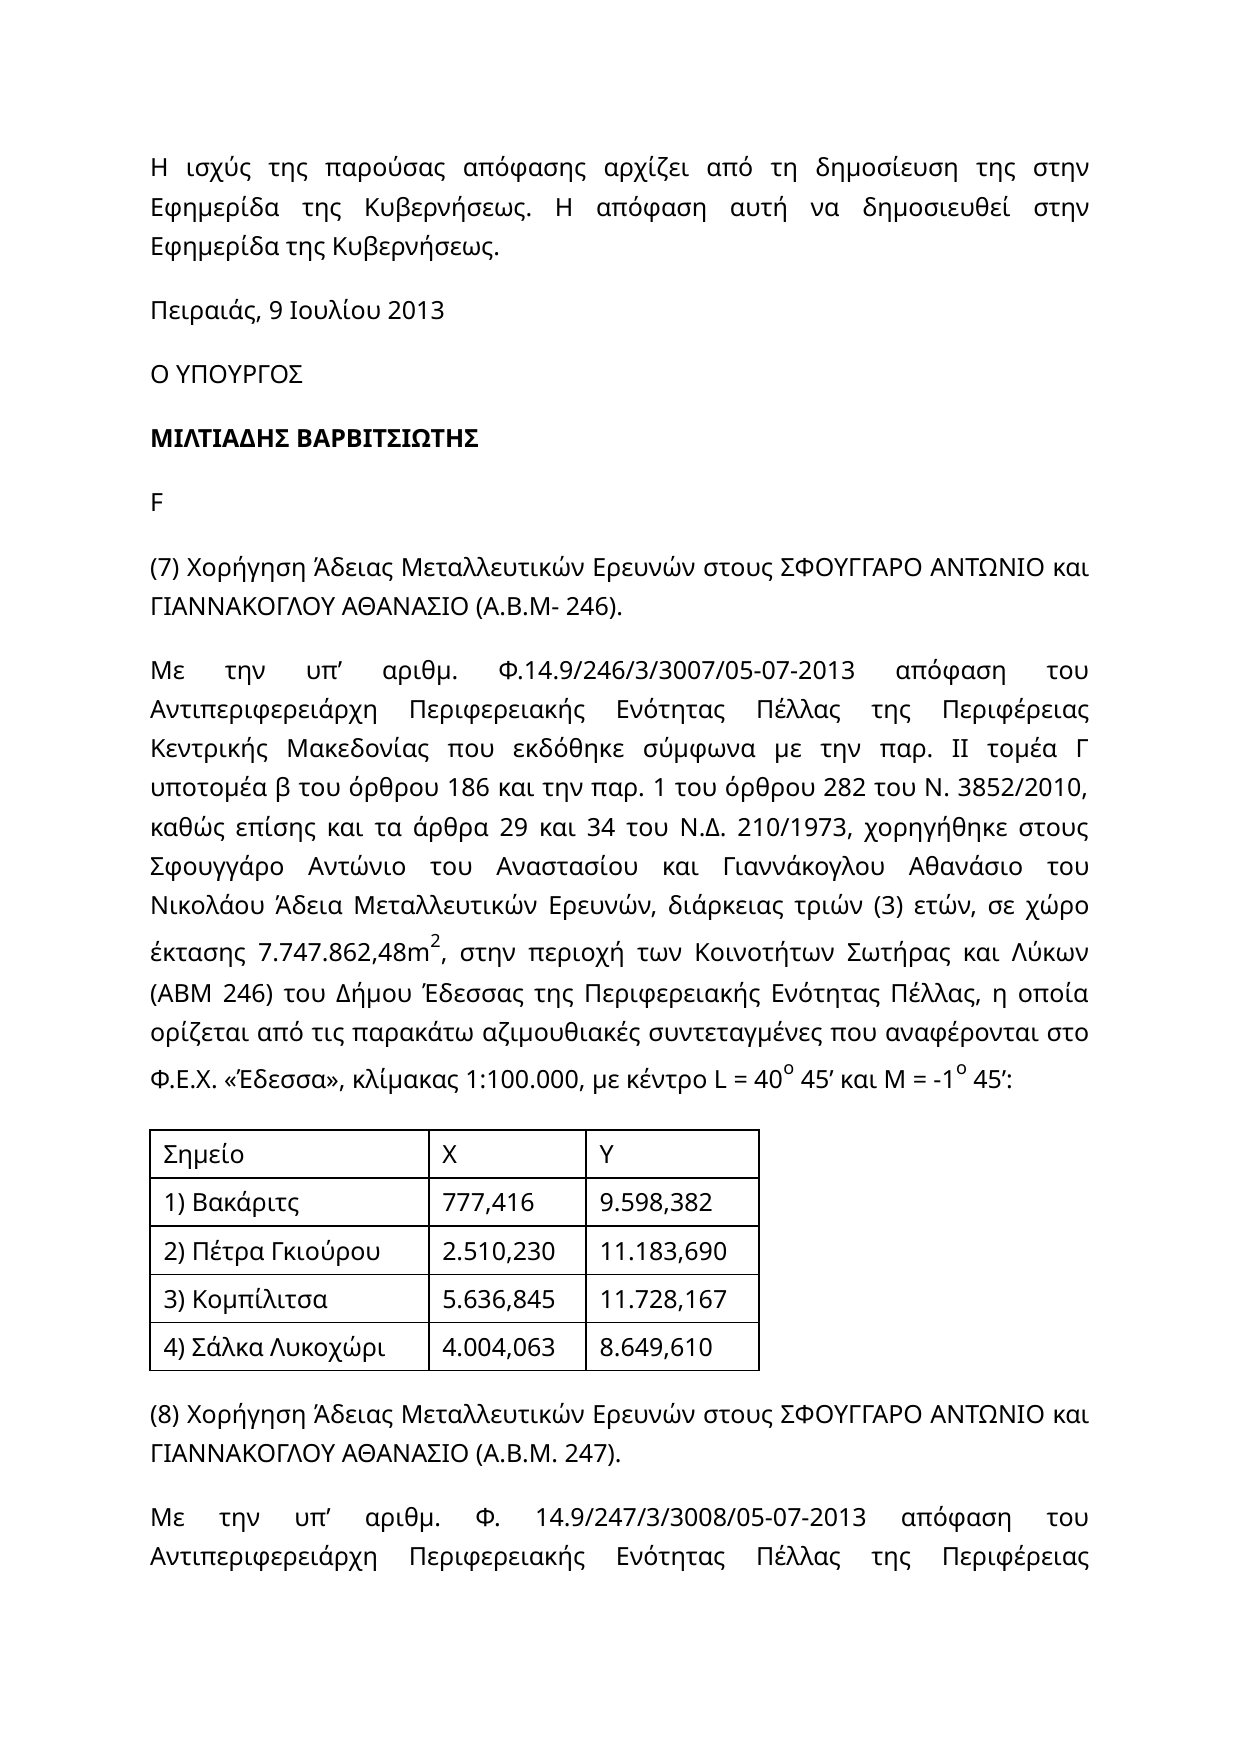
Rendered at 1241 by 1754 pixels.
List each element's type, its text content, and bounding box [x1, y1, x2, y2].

table_cell 4.004,063 [430, 1323, 585, 1370]
table_cell 9.598,382 [587, 1179, 758, 1225]
text Πειραιάς, 9 Ιουλίου 2013 [150, 292, 1090, 327]
text (7) Χορήγηση Άδειας Μεταλλευτικών Ερευνών στους ΣΦΟΥΓΓΑΡΟ ΑΝΤΩΝΙΟ και ΓΙΑΝΝΑΚΟΓΛΟΥ ΑΘΑΝΑΣΙΟ (Α.Β.Μ- 246). [150, 549, 1090, 622]
text Με την υπ’ αριθμ. Φ. 14.9/247/3/3008/05-07-2013 απόφαση του Αντιπεριφερειάρχη Περιφερειακής Ενότητας Πέλλας της Περιφέρειας Κεντρικής Μακεδονίας που εκδόθηκε σύμφωνα με την παρ. II τομέα Γ υποτομέα β του όρθρου 186 και την παρ. 1 του άρθρου 282 του Ν. 3852/2010, καθώς επίσης και τα άρθρα 29 και 34 του Ν.Δ. 210/1973, χορηγήθηκε στους Σφουγγάρο Αντώνιο του Αναστασίου και Γιαννάκογλου Αθανάσιο του Νικολάου Άδεια Μεταλλευτικών Ερευνών, διάρκειας τριών (3) ετών, σε χώρο έκτασης 4,369.271,51m2, στην περιοχή των Κοινοτήτων Άγρα και Λύκων (ΑΒΜ 247) του Δήμου Έδεσσας της Περιφερειακής Ενότητας Πέλλας, η οποία ορίζεται από τις παρακάτω αζιμουθιακές συντεταγμένες που αναφέρονται στο Φ.Ε.Χ. «Έδεσσα», κλίμακας. 1:100.000, με κέντρο L = 40ο 45’ και Μ = -1ο 45’: [150, 1500, 1090, 1573]
table_cell 11.728,167 [587, 1275, 758, 1322]
table_cell 8.649,610 [587, 1323, 758, 1370]
table_cell 4) Σάλκα Λυκοχώρι [151, 1323, 428, 1370]
text Με την υπ’ αριθμ. Φ.14.9/246/3/3007/05-07-2013 απόφαση του Αντιπεριφερειάρχη Περιφερειακής Ενότητας Πέλλας της Περιφέρειας Κεντρικής Μακεδονίας που εκδόθηκε σύμφωνα με την παρ. II τομέα Γ υποτομέα β του όρθρου 186 και την παρ. 1 του όρθρου 282 του Ν. 3852/2010, καθώς επίσης και τα άρθρα 29 και 34 του Ν.Δ. 210/1973, χορηγήθηκε στους Σφουγγάρο Αντώνιο του Αναστασίου και Γιαννάκογλου Αθανάσιο του Νικολάου Άδεια Μεταλλευτικών Ερευνών, διάρκειας τριών (3) ετών, σε χώρο έκτασης 7.747.862,48m2, στην περιοχή των Κοινοτήτων Σωτήρας και Λύκων (ΑΒΜ 246) του Δήμου Έδεσσας της Περιφερειακής Ενότητας Πέλλας, η οποία ορίζεται από τις παρακάτω αζιμουθιακές συντεταγμένες που αναφέρονται στο Φ.Ε.Χ. «Έδεσσα», κλίμακας 1:100.000, με κέντρο L = 40ο 45’ και Μ = -1ο 45’: [150, 652, 1090, 1098]
table_cell 1) Βακάριτς [151, 1179, 428, 1225]
table_cell 777,416 [430, 1179, 585, 1225]
text Η ισχύς της παρούσας απόφασης αρχίζει από τη δημοσίευση της στην Εφημερίδα της Κυβερνήσεως. Η απόφαση αυτή να δημοσιευθεί στην Εφημερίδα της Κυβερνήσεως. [150, 150, 1090, 262]
table_cell 11.183,690 [587, 1227, 758, 1273]
text F [150, 485, 1090, 519]
table_header Χ [430, 1131, 585, 1177]
table_cell 2) Πέτρα Γκιούρου [151, 1227, 428, 1273]
text Ο ΥΠΟΥΡΓΟΣ [150, 357, 1090, 391]
table_header Υ [587, 1131, 758, 1177]
text (8) Χορήγηση Άδειας Μεταλλευτικών Ερευνών στους ΣΦΟΥΓΓΑΡΟ ΑΝΤΩΝΙΟ και ΓΙΑΝΝΑΚΟΓΛΟΥ ΑΘΑΝΑΣΙΟ (Α.Β.Μ. 247). [150, 1396, 1090, 1469]
table_header Σημείο [151, 1131, 428, 1177]
table_cell 5.636,845 [430, 1275, 585, 1322]
table_cell 2.510,230 [430, 1227, 585, 1273]
table_cell 3) Κομπίλιτσα [151, 1275, 428, 1322]
text ΜΙΛΤΙΑΔΗΣ ΒΑΡΒΙΤΣΙΩΤΗΣ [150, 421, 1090, 455]
